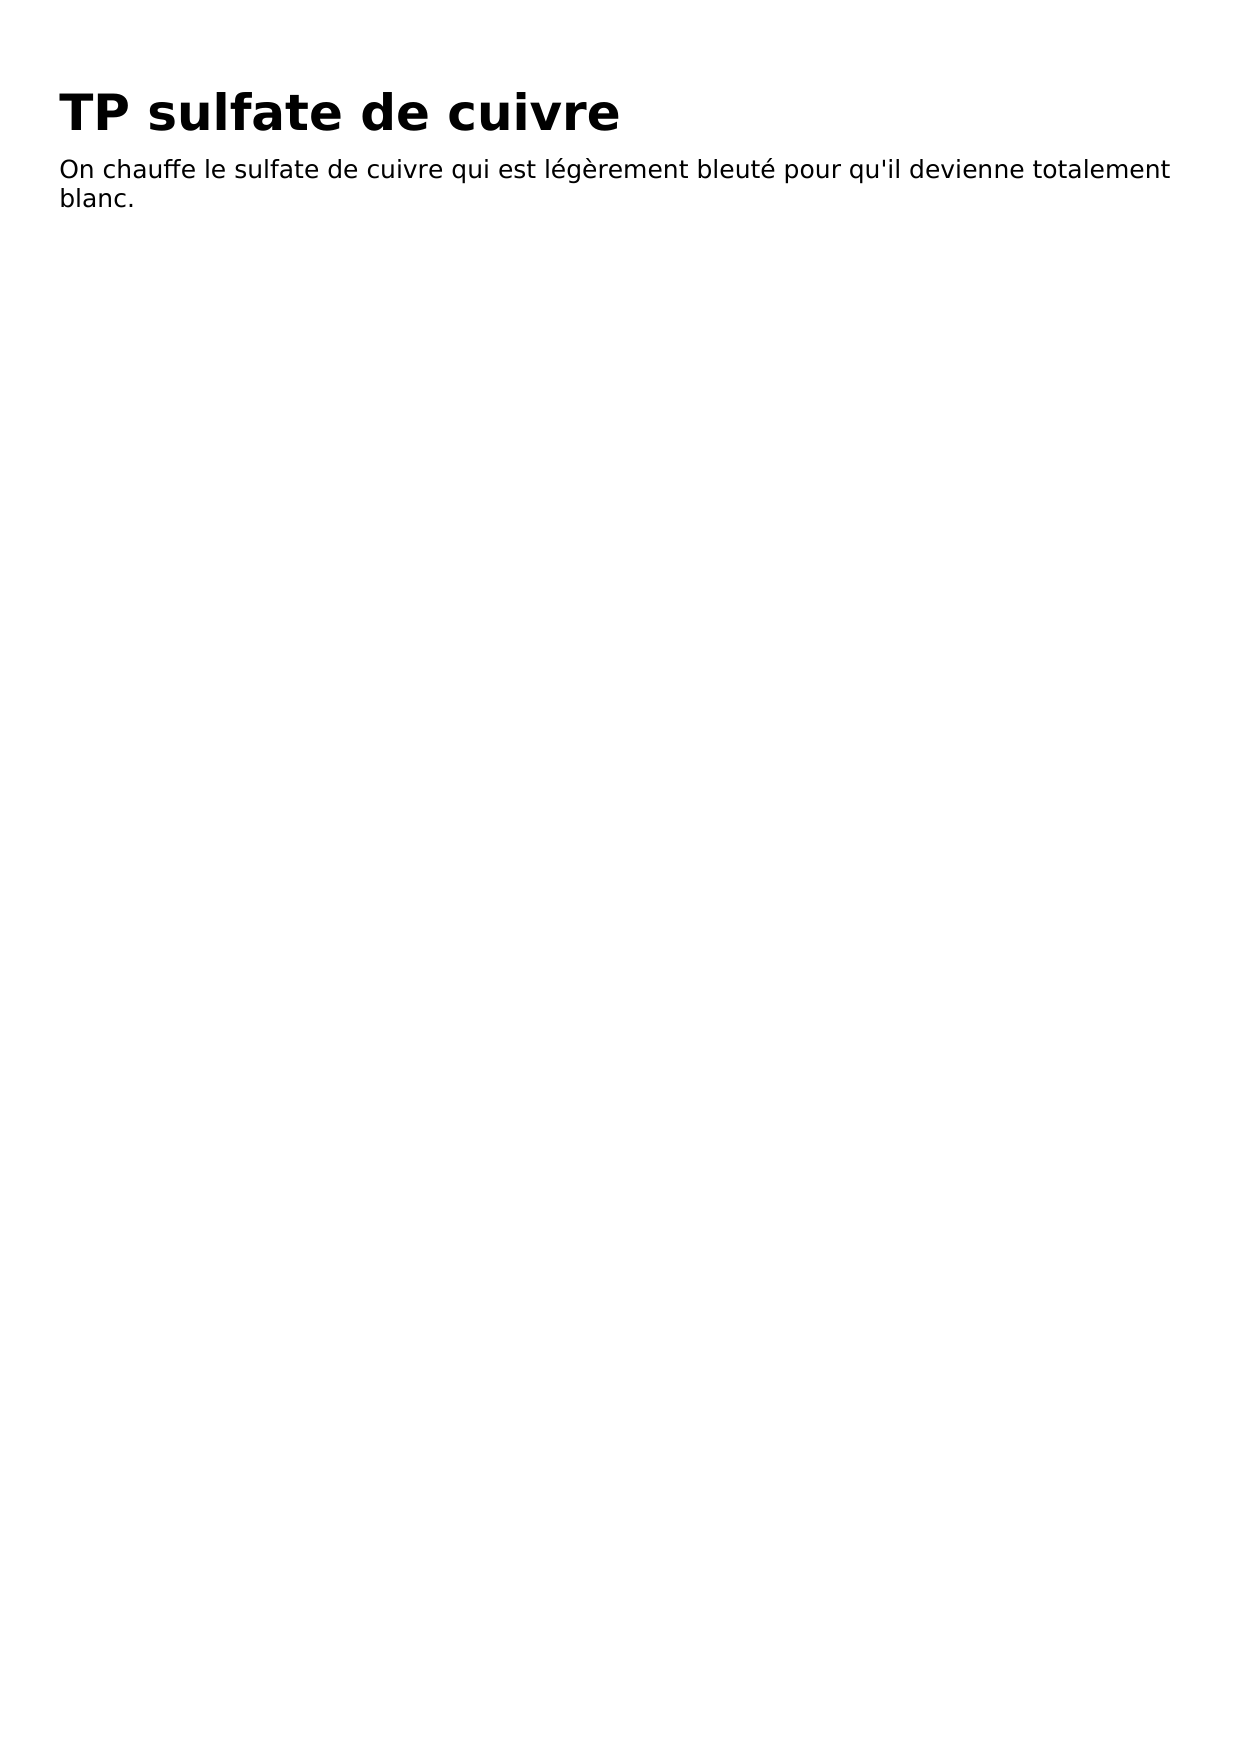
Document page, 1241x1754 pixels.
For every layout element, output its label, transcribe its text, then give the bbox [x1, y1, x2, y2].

text On chauffe le sulfate de cuivre qui est légèrement bleuté pour qu'il devienne totalement blanc. [59, 155, 1181, 213]
subtitle TP sulfate de cuivre [59, 84, 1181, 142]
